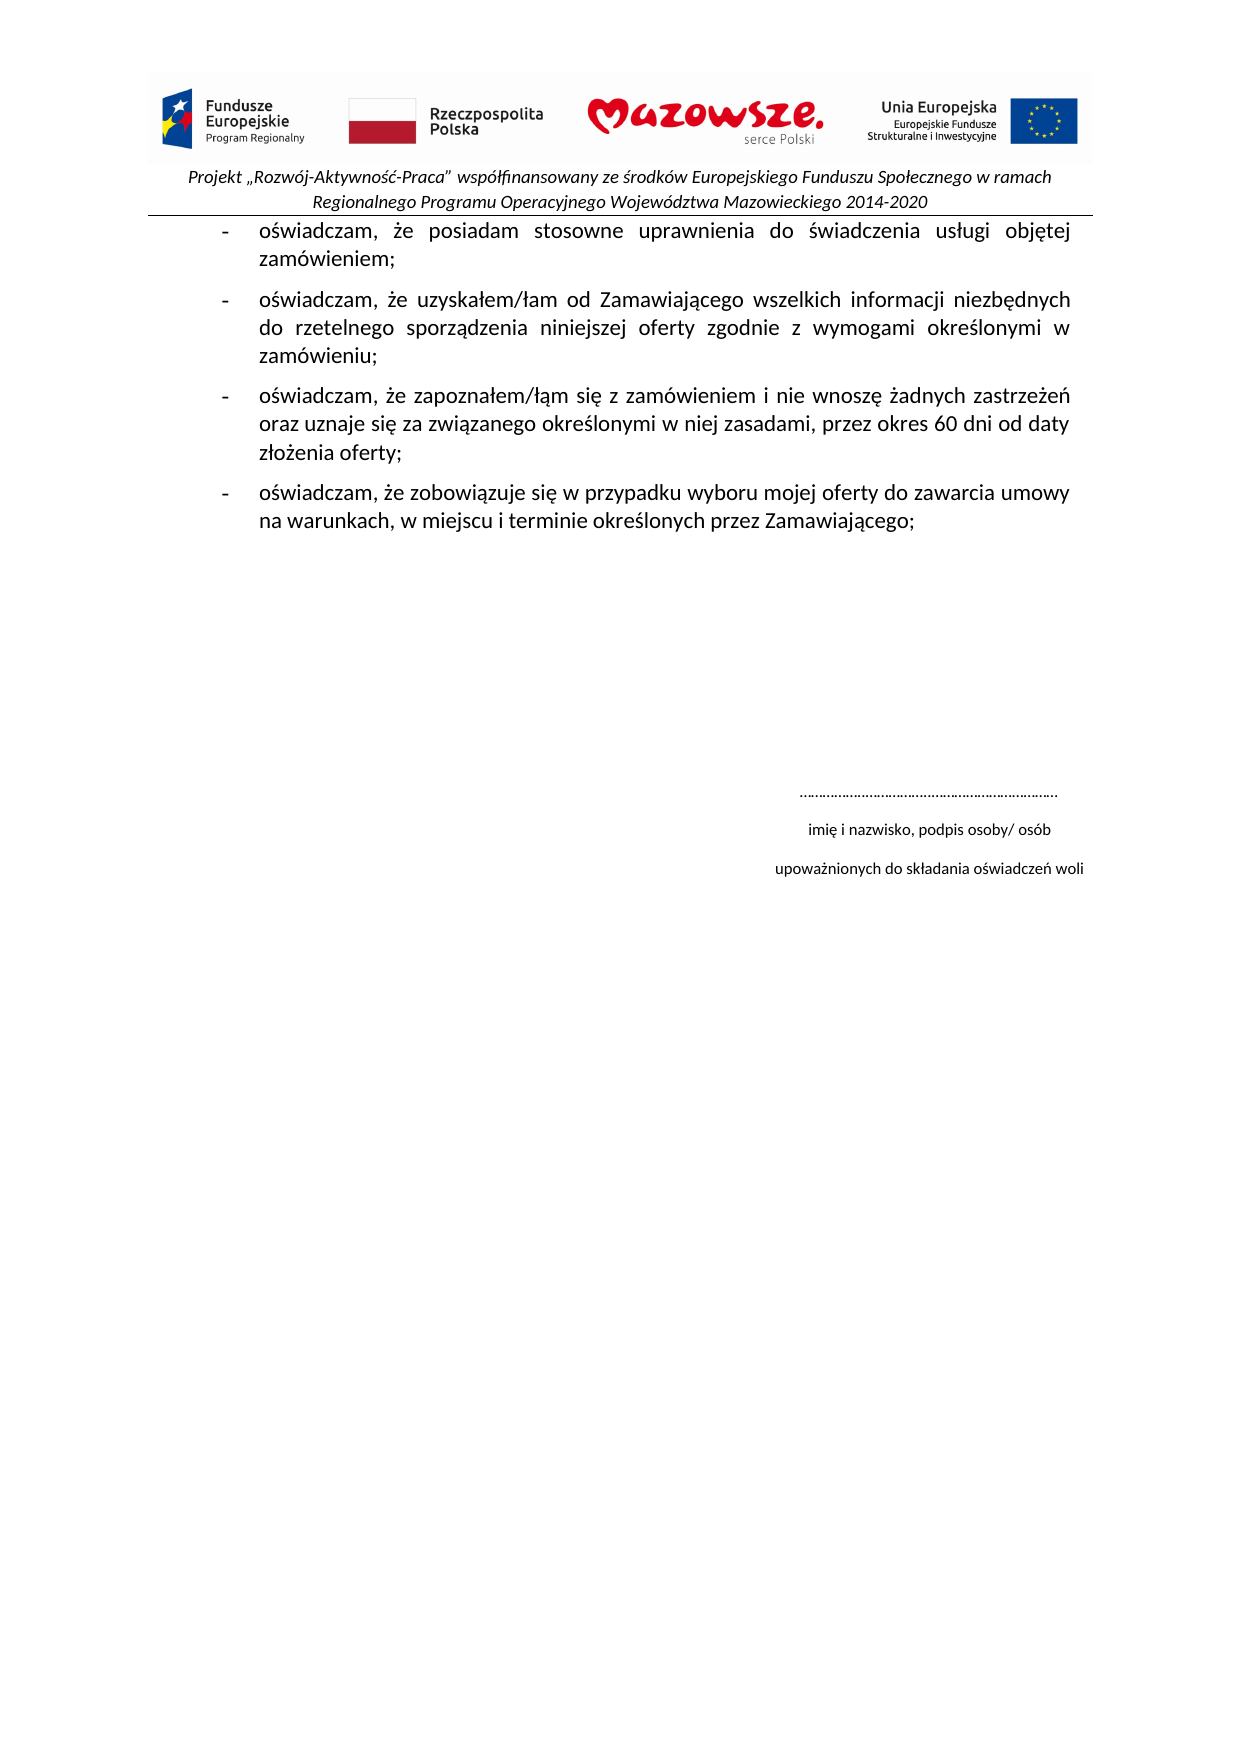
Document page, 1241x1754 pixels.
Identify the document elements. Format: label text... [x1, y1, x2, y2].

text imię i nazwisko, podpis osoby/ osób [766, 819, 1093, 840]
text ……………..……………..…………………………… [765, 781, 1093, 801]
list oświadczam, że uzyskałem/łam od Zamawiającego wszelkich informacji niezbędnych do rzetelnego sporządzenia niniejszej oferty zgodnie z wymogami określonymi w zamówieniu; [221, 285, 1072, 369]
list oświadczam, że zapoznałem/łąm się z zamówieniem i nie wnoszę żadnych zastrzeżeń oraz uznaje się za związanego określonymi w niej zasadami, przez okres 60 dni od daty złożenia oferty; [221, 382, 1072, 466]
picture [147, 73, 1093, 164]
list oświadczam, że posiadam stosowne uprawnienia do świadczenia usługi objętej zamówieniem; [221, 216, 1072, 272]
list oświadczam, że zobowiązuje się w przypadku wyboru mojej oferty do zawarcia umowy na warunkach, w miejscu i terminie określonych przez Zamawiającego; [221, 478, 1072, 534]
text upoważnionych do składania oświadczeń woli [766, 858, 1093, 878]
